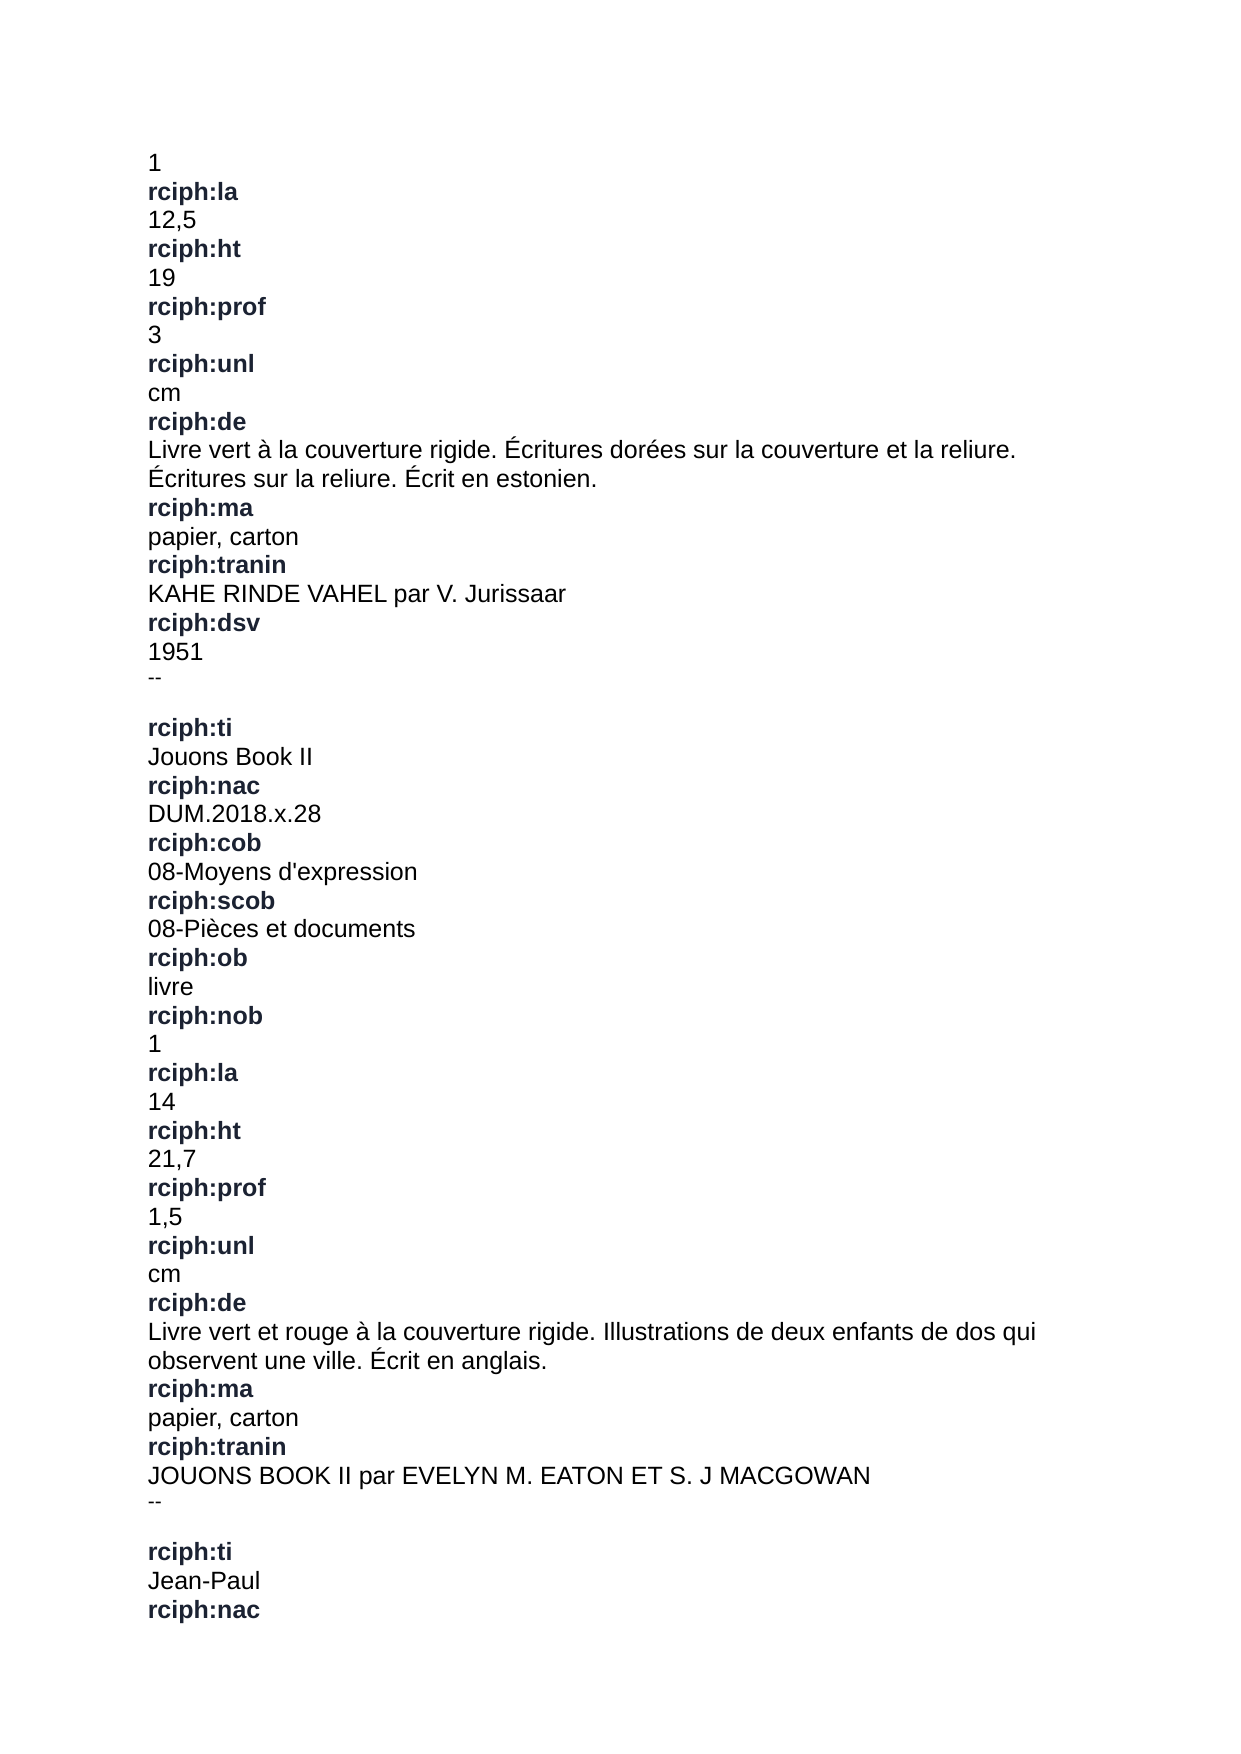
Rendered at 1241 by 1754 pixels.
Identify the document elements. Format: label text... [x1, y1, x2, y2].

text 1 [148, 148, 1092, 176]
text rciph:cob [148, 828, 1092, 857]
text 19 [148, 263, 1092, 291]
text rciph:scob [148, 886, 1092, 914]
text 21,7 [148, 1144, 1092, 1173]
text rciph:ht [148, 1116, 1092, 1144]
text rciph:unl [148, 349, 1092, 378]
text rciph:dsv [148, 608, 1092, 636]
text livre [148, 972, 1092, 1001]
text Jean-Paul [148, 1566, 1092, 1595]
text rciph:tranin [148, 1432, 1092, 1461]
text rciph:ht [148, 234, 1092, 263]
text rciph:de [148, 406, 1092, 435]
text rciph:unl [148, 1231, 1092, 1259]
text 08-Moyens d'expression [148, 857, 1092, 886]
text KAHE RINDE VAHEL par V. Jurissaar [148, 579, 1092, 608]
text rciph:ti [148, 713, 1092, 742]
text rciph:prof [148, 1173, 1092, 1202]
text rciph:nac [148, 771, 1092, 799]
text Livre vert et rouge à la couverture rigide. Illustrations de deux enfants de dos qui observent une ville. Écrit en anglais. [148, 1317, 1092, 1374]
text rciph:de [148, 1288, 1092, 1317]
text papier, carton [148, 521, 1092, 550]
text DUM.2018.x.28 [148, 799, 1092, 828]
text rciph:ti [148, 1537, 1092, 1566]
text rciph:nac [148, 1595, 1092, 1623]
text Livre vert à la couverture rigide. Écritures dorées sur la couverture et la reliure. Écritures sur la reliure. Écrit en estonien. [148, 435, 1092, 493]
text rciph:nob [148, 1001, 1092, 1029]
text papier, carton [148, 1403, 1092, 1432]
text 08-Pièces et documents [148, 914, 1092, 943]
text cm [148, 1259, 1092, 1288]
text rciph:la [148, 176, 1092, 205]
text rciph:ma [148, 493, 1092, 521]
text 1951 [148, 636, 1092, 665]
text rciph:la [148, 1058, 1092, 1087]
text 12,5 [148, 205, 1092, 234]
text -- [148, 1489, 1092, 1513]
text rciph:ma [148, 1374, 1092, 1403]
text 3 [148, 320, 1092, 349]
text -- [148, 665, 1092, 689]
text cm [148, 378, 1092, 406]
text rciph:tranin [148, 550, 1092, 579]
text rciph:prof [148, 291, 1092, 320]
text rciph:ob [148, 943, 1092, 972]
text Jouons Book II [148, 742, 1092, 771]
text 14 [148, 1087, 1092, 1116]
text 1 [148, 1029, 1092, 1058]
text 1,5 [148, 1202, 1092, 1231]
text JOUONS BOOK II par EVELYN M. EATON ET S. J MACGOWAN [148, 1461, 1092, 1489]
